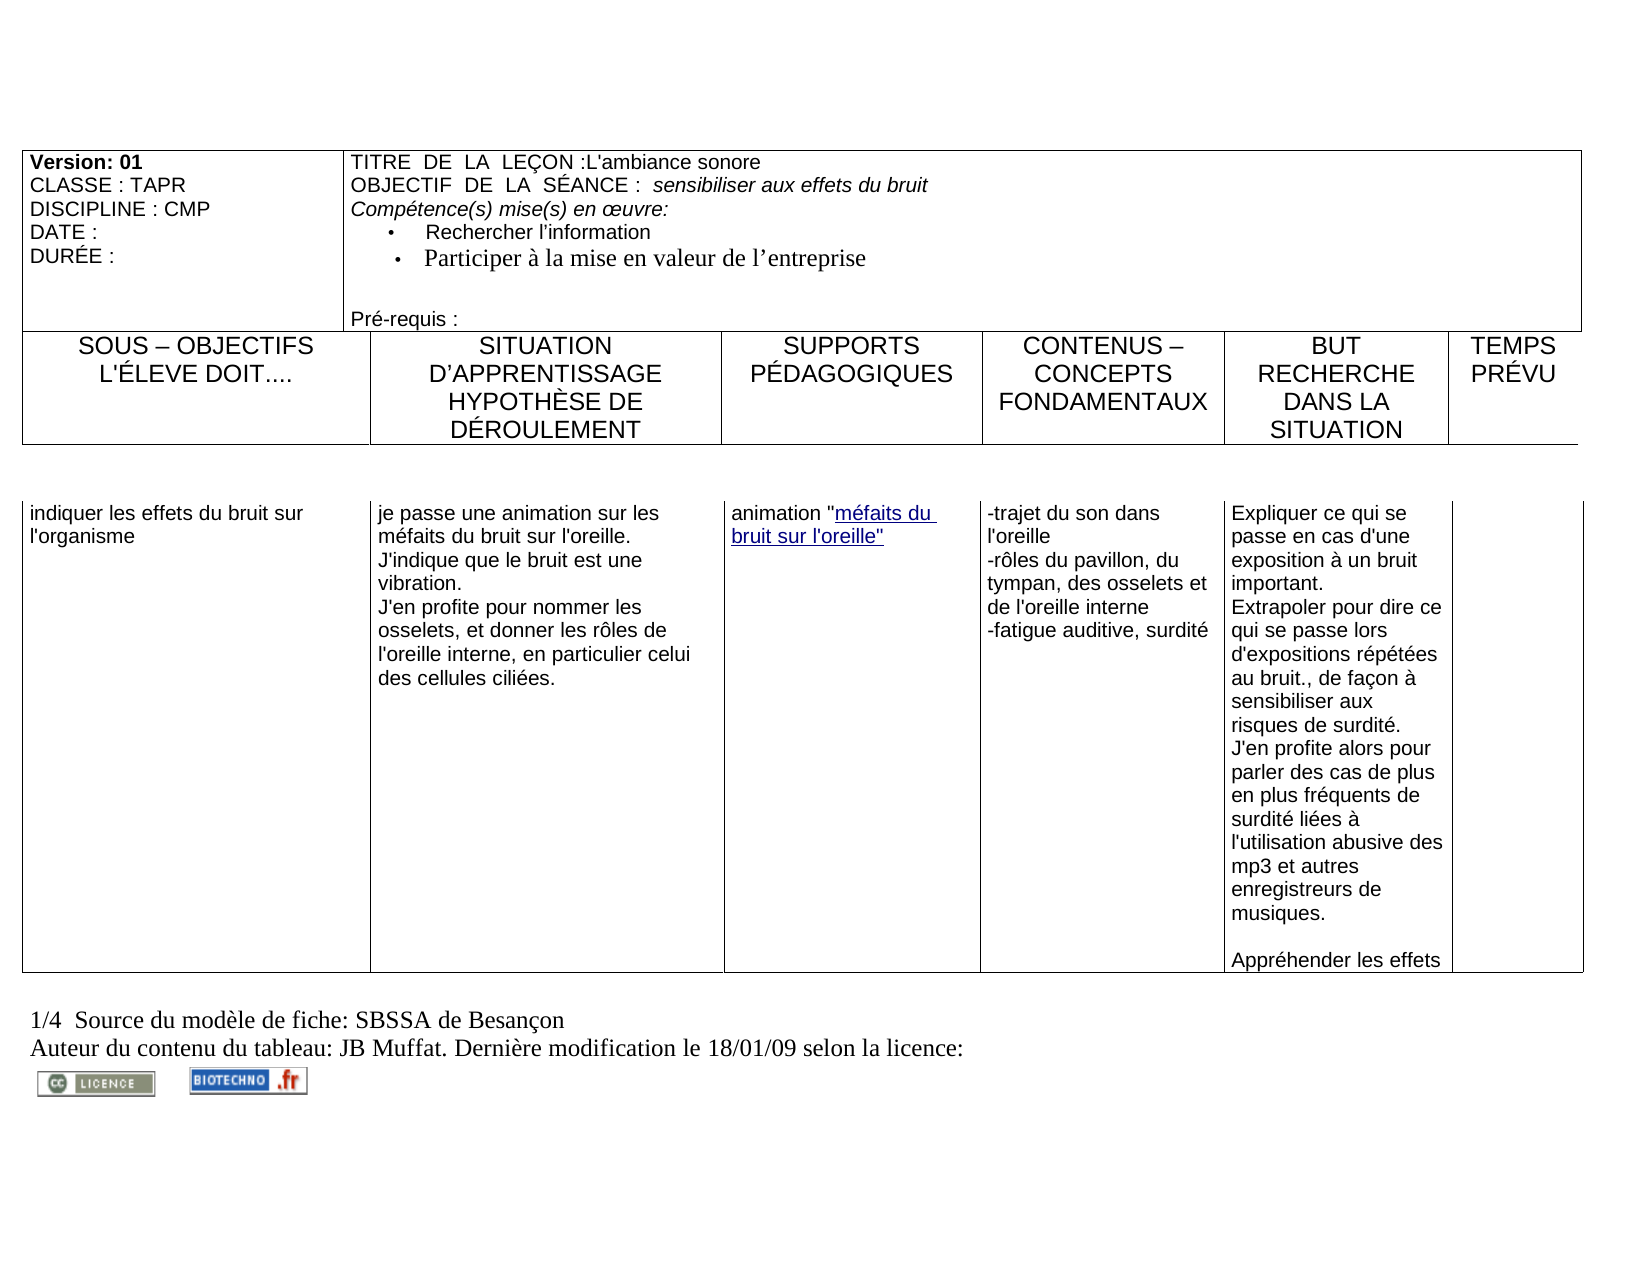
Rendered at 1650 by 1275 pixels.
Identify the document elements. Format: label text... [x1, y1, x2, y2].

table_header [1453, 501, 1583, 972]
picture [37, 1071, 156, 1097]
table_header animation "méfaits du bruit sur l'oreille" [725, 501, 980, 972]
table_header indiquer les effets du bruit sur l'organisme [23, 501, 370, 972]
table_header je passe une animation sur les méfaits du bruit sur l'oreille. J'indique que le bruit est une vibration. J'en profite pour nommer les osselets, et donner les rôles de l'oreille interne, en particulier celui des cellules ciliées. [371, 501, 723, 972]
table_header -trajet du son dans l'oreille -rôles du pavillon, du tympan, des osselets et de l'oreille interne -fatigue auditive, surdité [981, 501, 1224, 972]
table_header Expliquer ce qui se passe en cas d'une exposition à un bruit important. Extrapoler pour dire ce qui se passe lors d'expositions répétées au bruit., de façon à sensibiliser aux risques de surdité. J'en profite alors pour parler des cas de plus en plus fréquents de surdité liées à l'utilisation abusive des mp3 et autres enregistreurs de musiques. Appréhender les effets [1225, 501, 1452, 972]
picture [189, 1067, 308, 1095]
